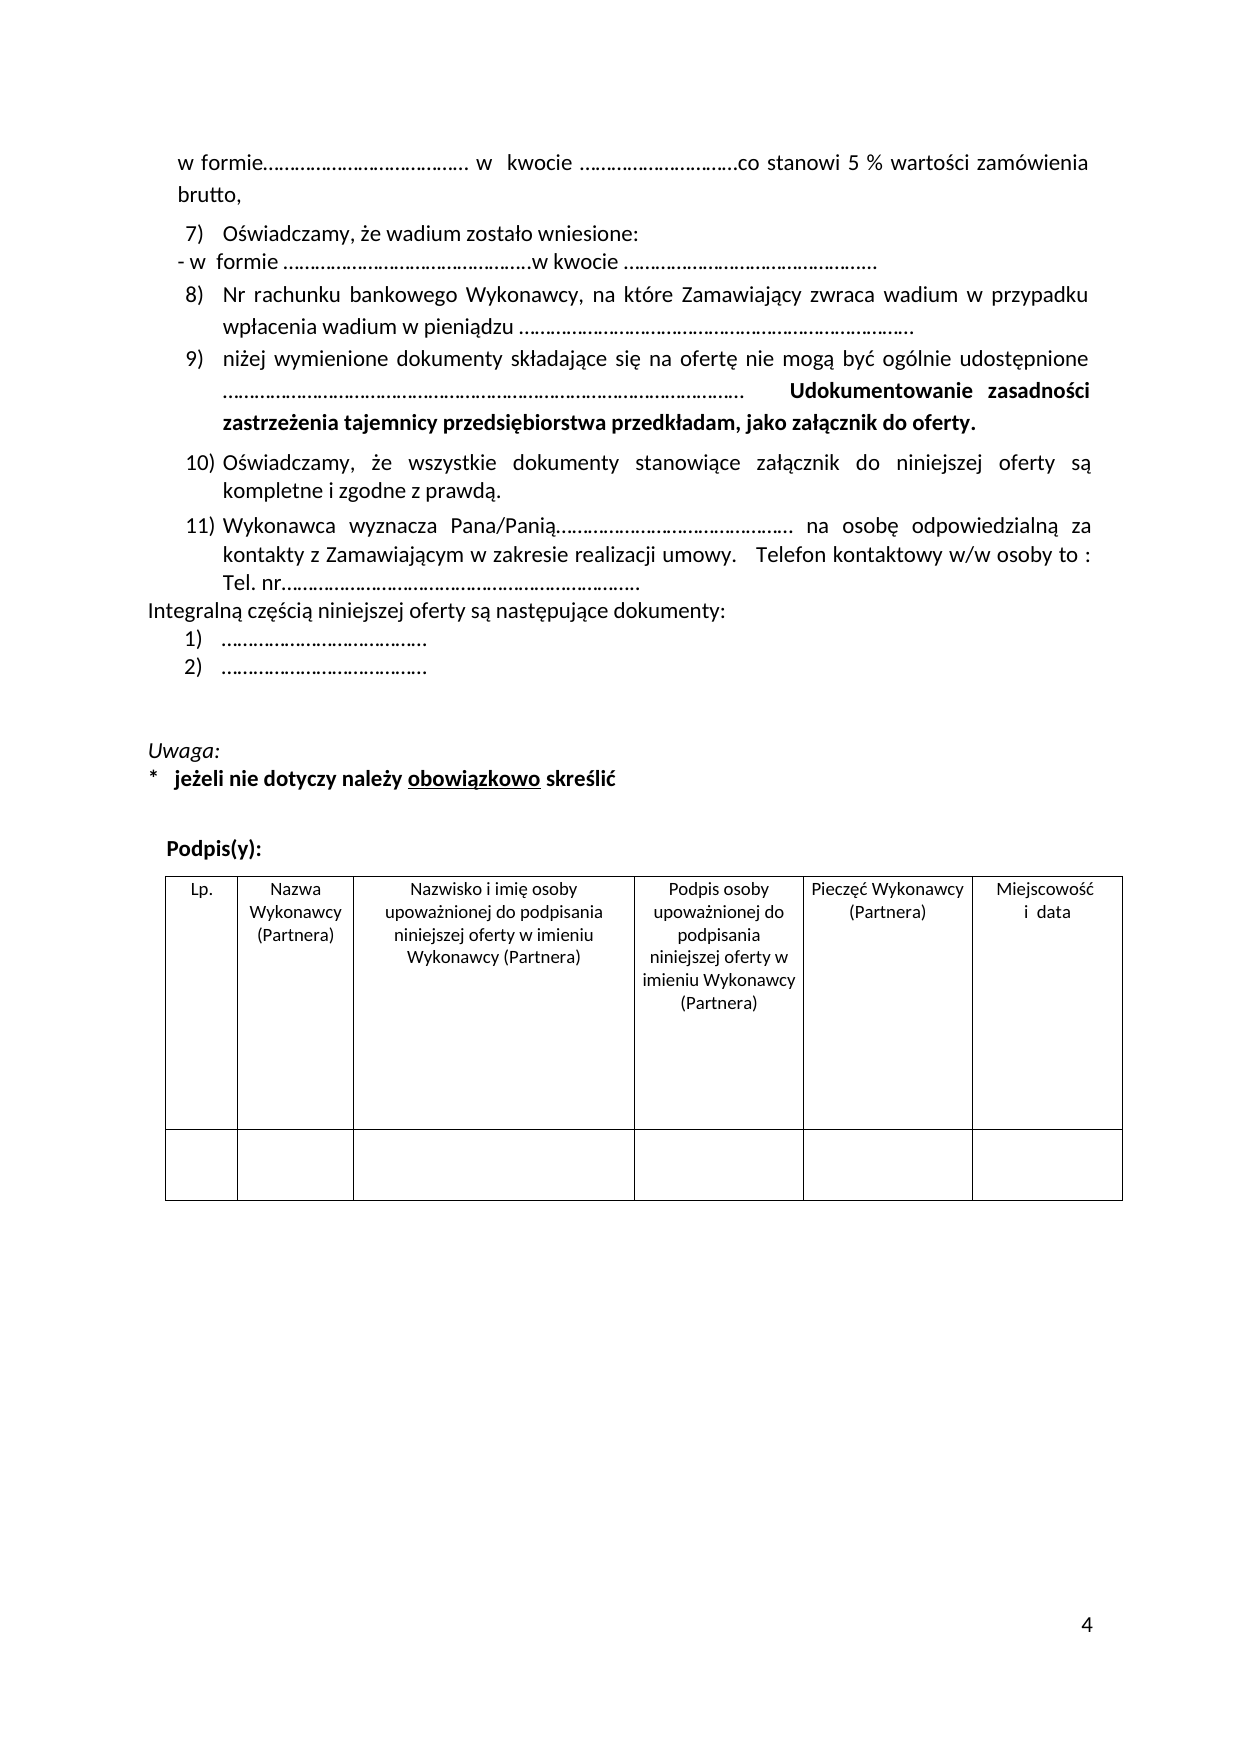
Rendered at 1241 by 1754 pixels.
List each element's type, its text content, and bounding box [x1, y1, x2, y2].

table_cell [973, 1130, 1122, 1200]
table_header Lp. [166, 877, 237, 1129]
list Oświadczamy, że wadium zostało wniesione: [185, 219, 1093, 247]
text w formie………………………………… w kwocie …………………………co stanowi 5 % wartości zamówienia brutto, [177, 148, 1090, 208]
table_cell [354, 1130, 634, 1200]
list ………………………………… [184, 624, 1093, 652]
table_header Nazwa Wykonawcy (Partnera) [238, 877, 353, 1129]
table_header Pieczęć Wykonawcy (Partnera) [804, 877, 972, 1129]
list Oświadczamy, że wszystkie dokumenty stanowiące załącznik do niniejszej oferty są kompletne i zgodne z prawdą. [185, 448, 1093, 504]
text Uwaga: [148, 736, 1093, 764]
table_header Miejscowość i data [973, 877, 1122, 1129]
list Nr rachunku bankowego Wykonawcy, na które Zamawiający zwraca wadium w przypadku wpłacenia wadium w pieniądzu ………………………………………………………………… [185, 280, 1090, 340]
table_cell [804, 1130, 972, 1200]
table_header Nazwisko i imię osoby upoważnionej do podpisania niniejszej oferty w imieniu Wykonawcy (Partnera) [354, 877, 634, 1129]
text - w formie ………………………………………..w kwocie ………………………………………... [177, 247, 1090, 276]
table_cell [635, 1130, 803, 1200]
table_cell [166, 1130, 237, 1200]
text * jeżeli nie dotyczy należy obowiązkowo skreślić [148, 764, 1093, 792]
table_cell [238, 1130, 353, 1200]
list ………………………………… [184, 652, 1093, 680]
list Wykonawca wyznacza Pana/Panią……………………………………… na osobę odpowiedzialną za kontakty z Zamawiającym w zakresie realizacji umowy. Telefon kontaktowy w/w osoby to : Tel. nr………………………………………………………….. [185, 512, 1093, 596]
text Podpis(y): [166, 834, 1093, 862]
table_header Podpis osoby upoważnionej do podpisania niniejszej oferty w imieniu Wykonawcy (Partnera) [635, 877, 803, 1129]
text Integralną częścią niniejszej oferty są następujące dokumenty: [148, 596, 1093, 624]
list niżej wymienione dokumenty składające się na ofertę nie mogą być ogólnie udostępnione ……………………………………………………………………………………… Udokumentowanie zasadności zastrzeżenia tajemnicy przedsiębiorstwa przedkładam, jako załącznik do oferty. [185, 344, 1090, 436]
